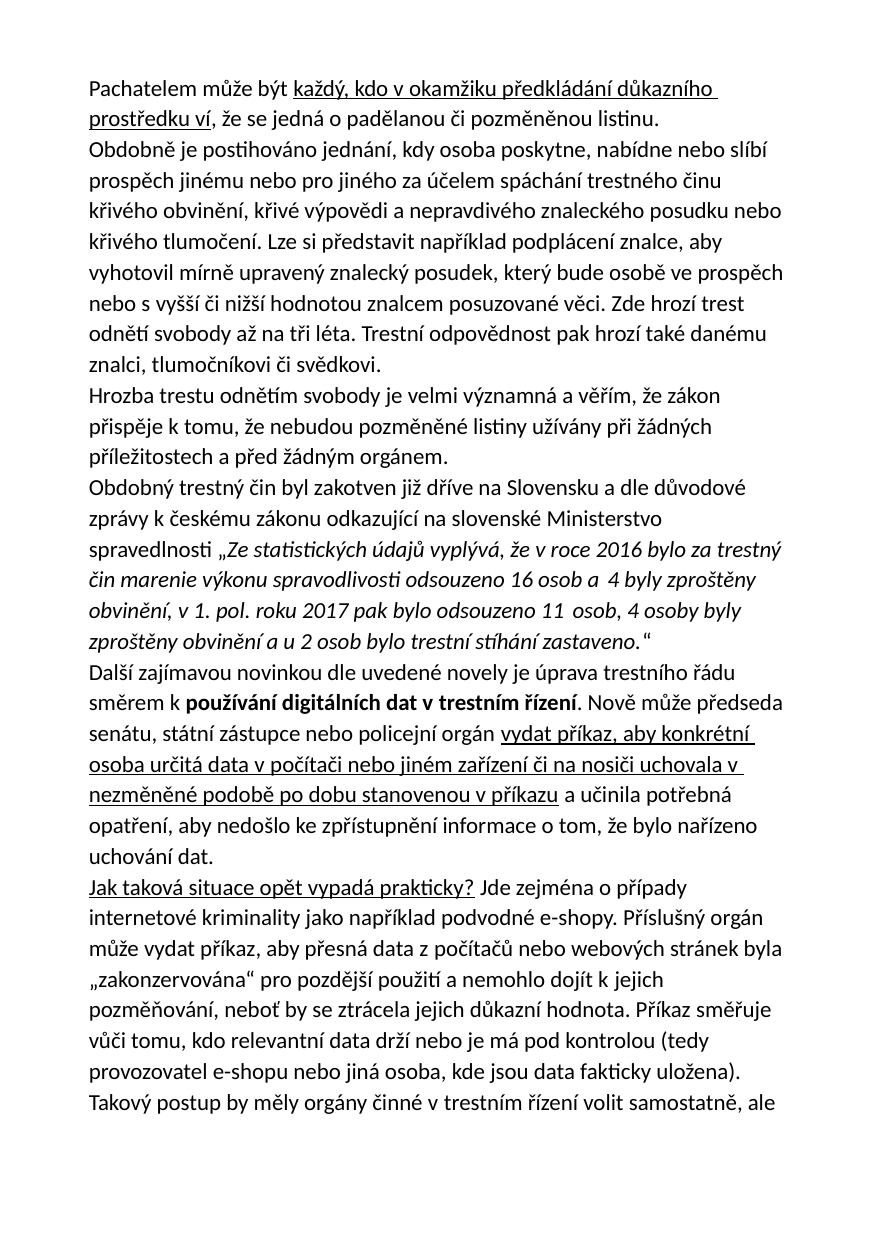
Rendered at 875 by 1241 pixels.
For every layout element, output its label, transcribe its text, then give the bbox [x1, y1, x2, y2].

text Obdobně je postihováno jednání, kdy osoba poskytne, nabídne nebo slíbí prospěch jinému nebo pro jiného za účelem spáchání trestného činu křivého obvinění, křivé výpovědi a nepravdivého znaleckého posudku nebo křivého tlumočení. Lze si představit například podplácení znalce, aby vyhotovil mírně upravený znalecký posudek, který bude osobě ve prospěch nebo s vyšší či nižší hodnotou znalcem posuzované věci. Zde hrozí trest odnětí svobody až na tři léta. Trestní odpovědnost pak hrozí také danému znalci, tlumočníkovi či svědkovi. [88, 135, 786, 378]
text Pachatelem může být každý, kdo v okamžiku předkládání důkazního prostředku ví, že se jedná o padělanou či pozměněnou listinu. [88, 74, 786, 132]
text směrem k používání digitálních dat v trestním řízení. Nově může předseda senátu, státní zástupce nebo policejní orgán vydat příkaz, aby konkrétní osoba určitá data v počítači nebo jiném zařízení či na nosiči uchovala v nezměněné podobě po dobu stanovenou v příkazu a učinila potřebná opatření, aby nedošlo ke zpřístupnění informace o tom, že bylo nařízeno uchování dat. [88, 688, 786, 870]
text Další zajímavou novinkou dle uvedené novely je úprava trestního řádu [88, 658, 786, 686]
text Hrozba trestu odnětím svobody je velmi významná a věřím, že zákon přispěje k tomu, že nebudou pozměněné listiny užívány při žádných příležitostech a před žádným orgánem. [88, 381, 786, 471]
text Obdobný trestný čin byl zakotven již dříve na Slovensku a dle důvodové zprávy k českému zákonu odkazující na slovenské Ministerstvo spravedlnosti „Ze statistických údajů vyplývá, že v roce 2016 bylo za trestný čin marenie výkonu spravodlivosti odsouzeno 16 osob a 4 byly zproštěny obvinění, v 1. pol. roku 2017 pak bylo odsouzeno 11 osob, 4 osoby byly zproštěny obvinění a u 2 osob bylo trestní stíhání zastaveno.“ [88, 473, 786, 655]
text Jak taková situace opět vypadá prakticky? Jde zejména o případy internetové kriminality jako například podvodné e-shopy. Příslušný orgán může vydat příkaz, aby přesná data z počítačů nebo webových stránek byla „zakonzervována“ pro pozdější použití a nemohlo dojít k jejich pozměňování, neboť by se ztrácela jejich důkazní hodnota. Příkaz směřuje vůči tomu, kdo relevantní data drží nebo je má pod kontrolou (tedy provozovatel e-shopu nebo jiná osoba, kde jsou data fakticky uložena). [88, 873, 786, 1085]
text Takový postup by měly orgány činné v trestním řízení volit samostatně, ale [88, 1088, 786, 1116]
